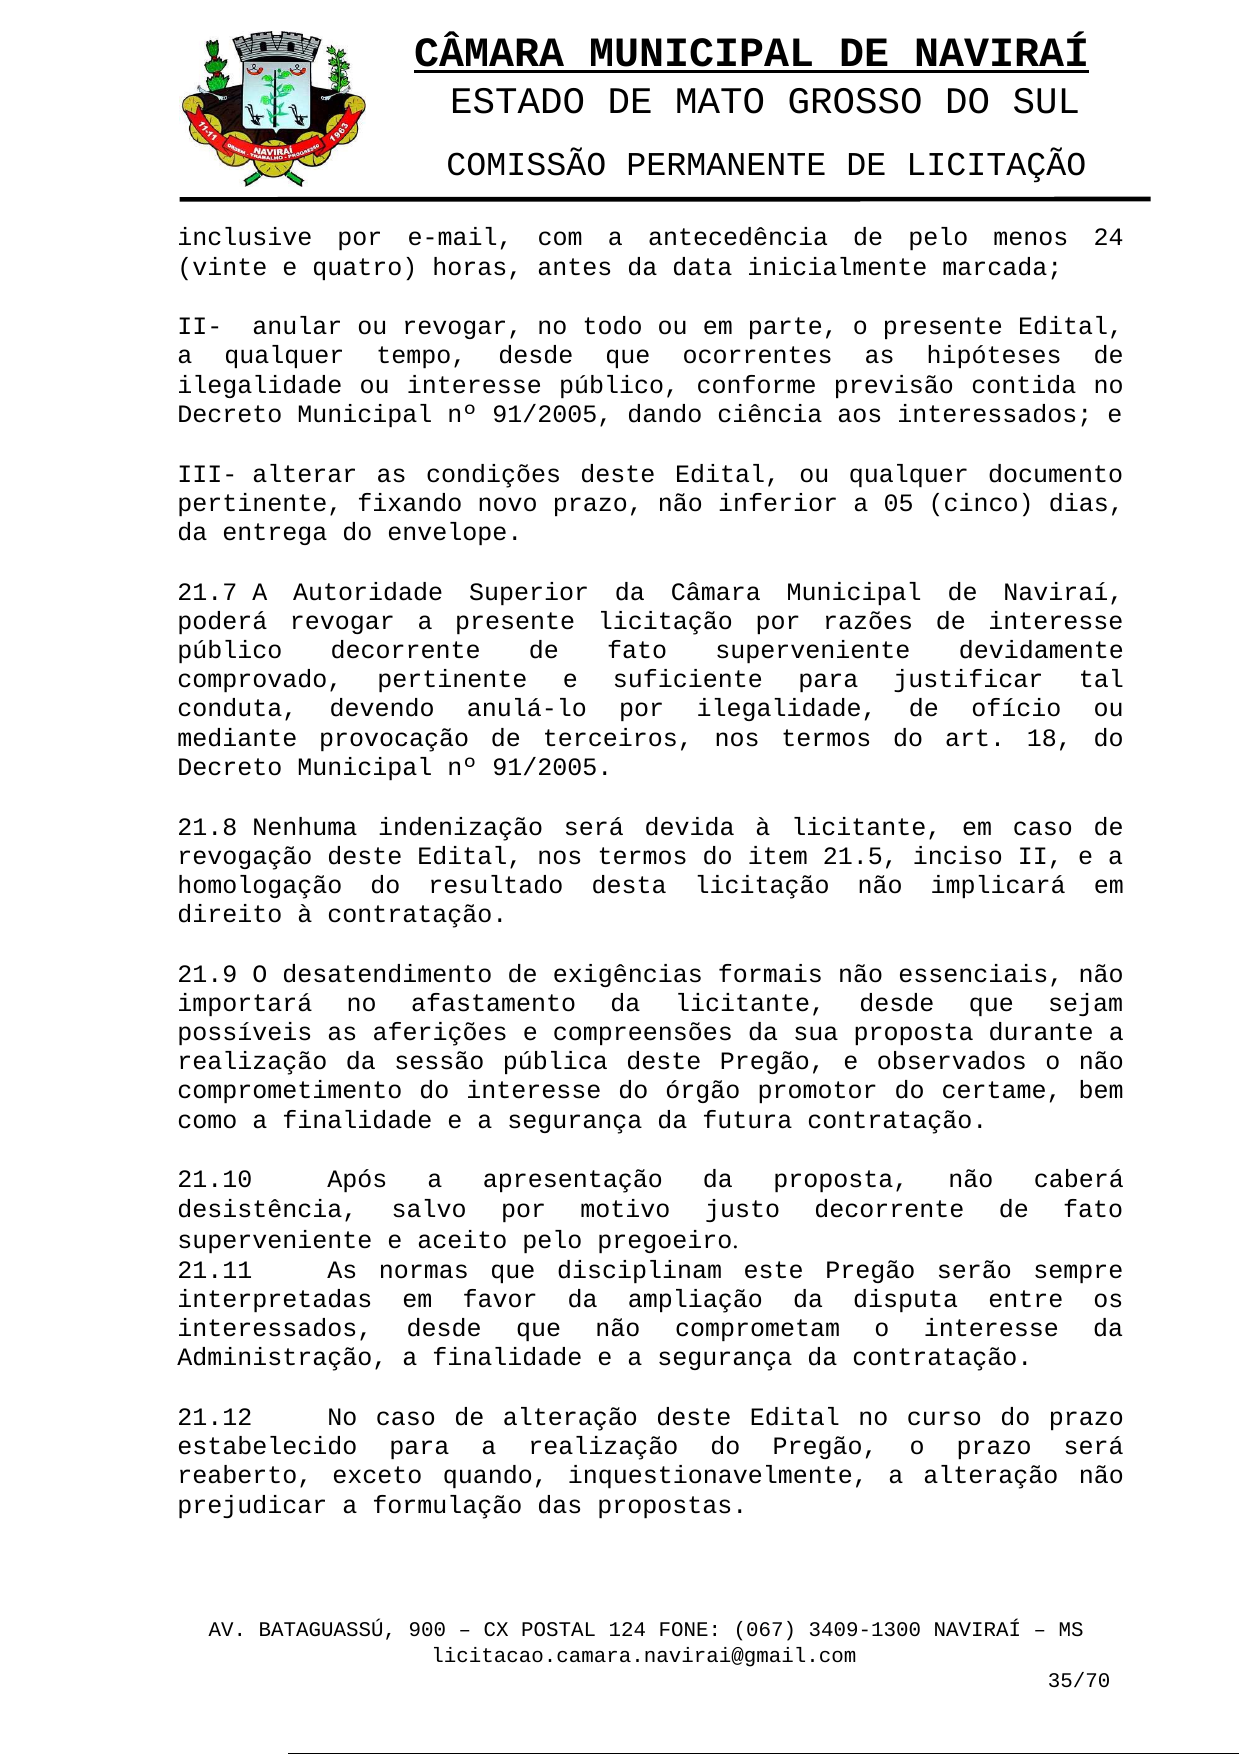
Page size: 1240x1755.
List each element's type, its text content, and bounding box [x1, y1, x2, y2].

list No caso de alteração deste Edital no curso do prazo estabelecido para a realização do Pregão, o prazo será reaberto, exceto quando, inquestionavelmente, a alteração não prejudicar a formulação das propostas. [177, 1405, 1124, 1521]
list Após a apresentação da proposta, não caberá desistência, salvo por motivo justo decorrente de fato superveniente e aceito pelo pregoeiro. [177, 1167, 1124, 1256]
list Nenhuma indenização será devida à licitante, em caso de revogação deste Edital, nos termos do item 21.5, inciso II, e a homologação do resultado desta licitação não implicará em direito à contratação. [177, 814, 1124, 930]
list O desatendimento de exigências formais não essenciais, não importará no afastamento da licitante, desde que sejam possíveis as aferições e compreensões da sua proposta durante a realização da sessão pública deste Pregão, e observados o não comprometimento do interesse do órgão promotor do certame, bem como a finalidade e a segurança da futura contratação. [177, 961, 1124, 1136]
list inclusive por e-mail, com a antecedência de pelo menos 24 (vinte e quatro) horas, antes da data inicialmente marcada; [177, 225, 1124, 282]
list A Autoridade Superior da Câmara Municipal de Naviraí, poderá revogar a presente licitação por razões de interesse público decorrente de fato superveniente devidamente comprovado, pertinente e suficiente para justificar tal conduta, devendo anulá-lo por ilegalidade, de ofício ou mediante provocação de terceiros, nos termos do art. 18, do Decreto Municipal nº 91/2005. [177, 579, 1124, 783]
list As normas que disciplinam este Pregão serão sempre interpretadas em favor da ampliação da disputa entre os interessados, desde que não comprometam o interesse da Administração, a finalidade e a segurança da contratação. [177, 1257, 1124, 1373]
list anular ou revogar, no todo ou em parte, o presente Edital, a qualquer tempo, desde que ocorrentes as hipóteses de ilegalidade ou interesse público, conforme previsão contida no Decreto Municipal nº 91/2005, dando ciência aos interessados; e [177, 314, 1124, 430]
list alterar as condições deste Edital, ou qualquer documento pertinente, fixando novo prazo, não inferior a 05 (cinco) dias, da entrega do envelope. [177, 461, 1124, 548]
